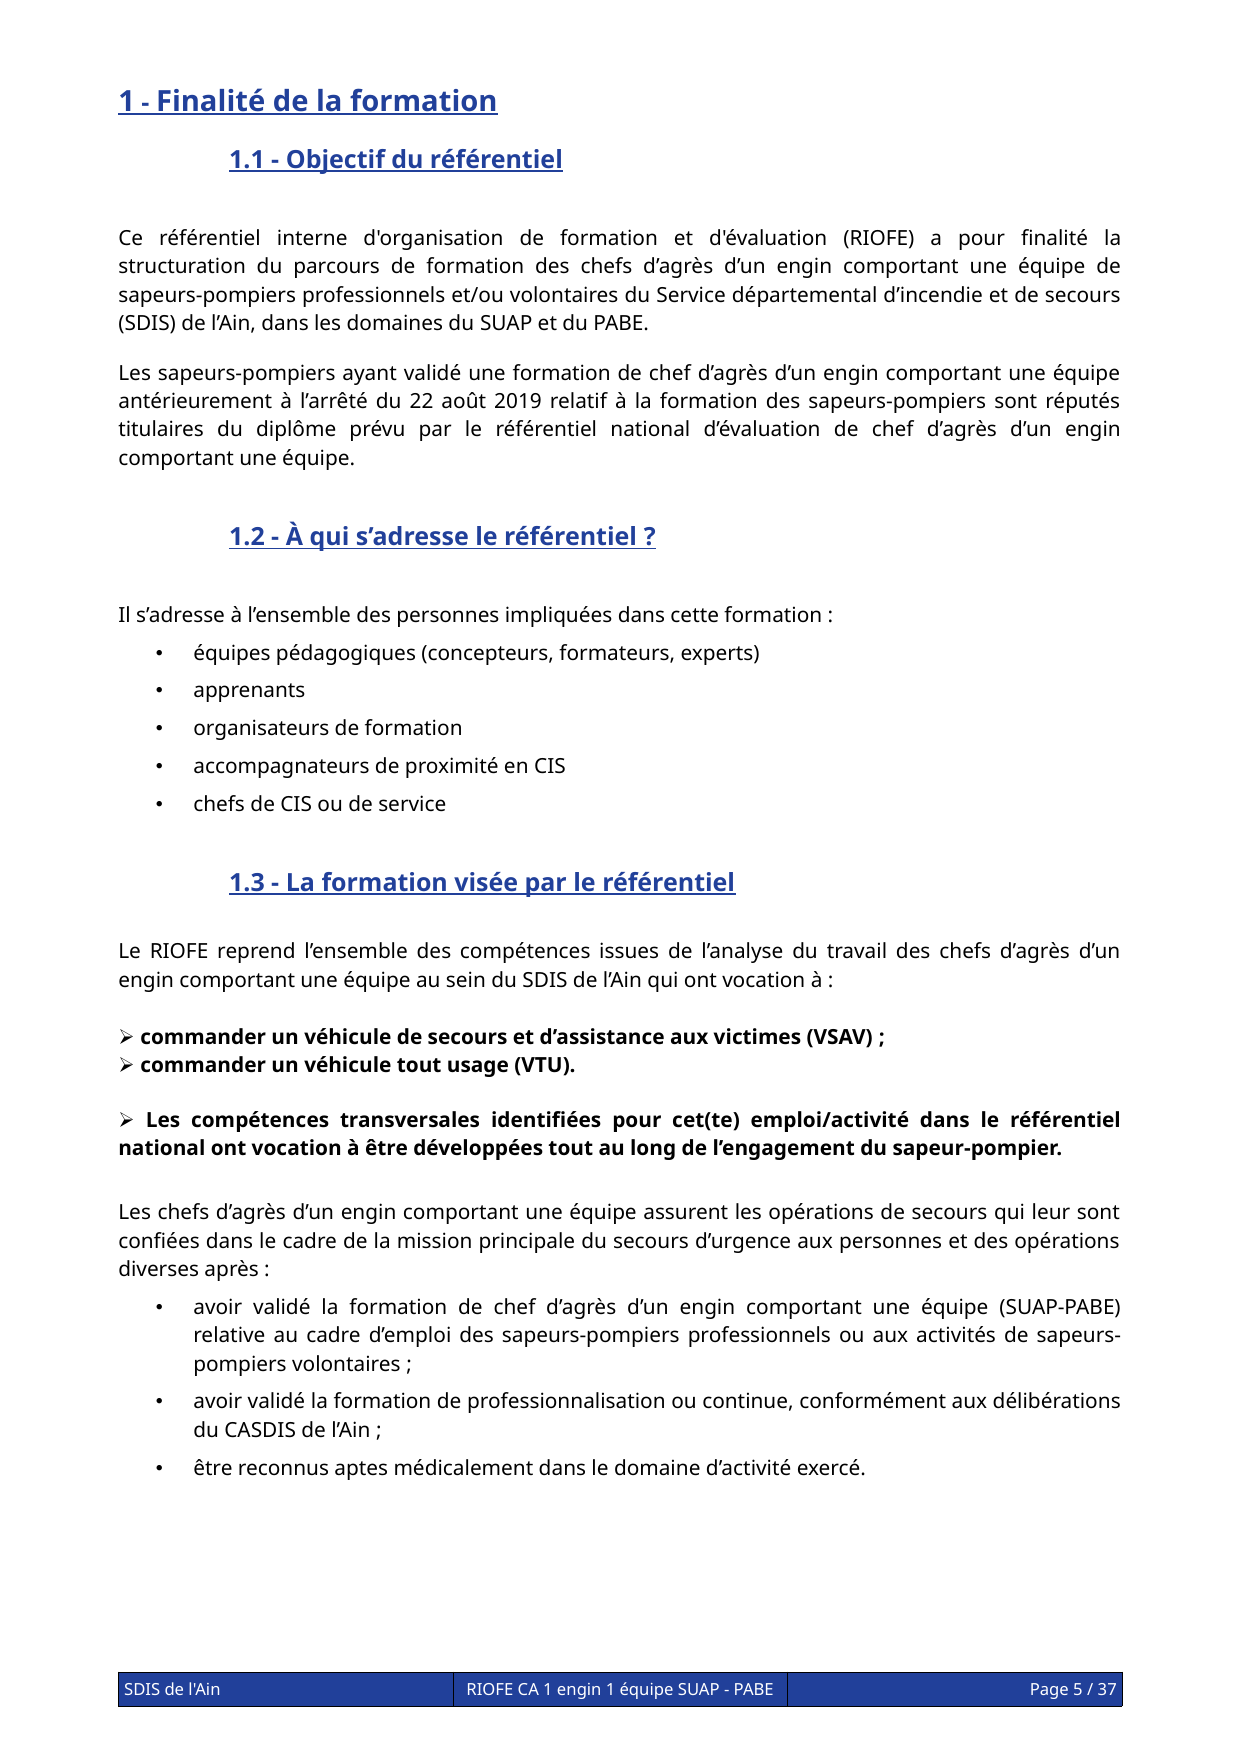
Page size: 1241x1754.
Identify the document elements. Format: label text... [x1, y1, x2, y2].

list avoir validé la formation de chef d’agrès d’un engin comportant une équipe (SUAP-PABE) relative au cadre d’emploi des sapeurs-pompiers professionnels ou aux activités de sapeurs-pompiers volontaires ; [156, 1292, 1122, 1377]
subtitle 1.1 - Objectif du référentiel [118, 141, 1122, 175]
text Il s’adresse à l’ensemble des personnes impliquées dans cette formation : [118, 600, 1122, 628]
text Les chefs d’agrès d’un engin comportant une équipe assurent les opérations de secours qui leur sont confiées dans le cadre de la mission principale du secours d’urgence aux personnes et des opérations diverses après : [118, 1197, 1122, 1283]
subtitle 1.2 - À qui s’adresse le référentiel ? [118, 519, 1122, 553]
list Les compétences transversales identifiées pour cet(te) emploi/activité dans le référentiel national ont vocation à être développées tout au long de l’engagement du sapeur-pompier. [118, 1105, 1122, 1162]
text Le RIOFE reprend l’ensemble des compétences issues de l’analyse du travail des chefs d’agrès d’un engin comportant une équipe au sein du SDIS de l’Ain qui ont vocation à : [118, 936, 1122, 993]
list être reconnus aptes médicalement dans le domaine d’activité exercé. [156, 1453, 1122, 1481]
list organisateurs de formation [156, 713, 1122, 742]
list commander un véhicule tout usage (VTU). [118, 1050, 1122, 1079]
text Les sapeurs-pompiers ayant validé une formation de chef d’agrès d’un engin comportant une équipe antérieurement à l’arrêté du 22 août 2019 relatif à la formation des sapeurs-pompiers sont réputés titulaires du diplôme prévu par le référentiel national d’évaluation de chef d’agrès d’un engin comportant une équipe. [118, 358, 1122, 471]
list accompagnateurs de proximité en CIS [156, 751, 1122, 779]
subtitle 1 - Finalité de la formation [118, 80, 1122, 119]
list avoir validé la formation de professionnalisation ou continue, conformément aux délibérations du CASDIS de l’Ain ; [156, 1387, 1122, 1443]
subtitle 1.3 - La formation visée par le référentiel [118, 864, 1122, 898]
list commander un véhicule de secours et d’assistance aux victimes (VSAV) ; [118, 1022, 1122, 1050]
list chefs de CIS ou de service [156, 789, 1122, 817]
list équipes pédagogiques (concepteurs, formateurs, experts) [156, 638, 1122, 666]
list apprenants [156, 676, 1122, 704]
text Ce référentiel interne d'organisation de formation et d'évaluation (RIOFE) a pour finalité la structuration du parcours de formation des chefs d’agrès d’un engin comportant une équipe de sapeurs-pompiers professionnels et/ou volontaires du Service départemental d’incendie et de secours (SDIS) de l’Ain, dans les domaines du SUAP et du PABE. [118, 223, 1122, 337]
